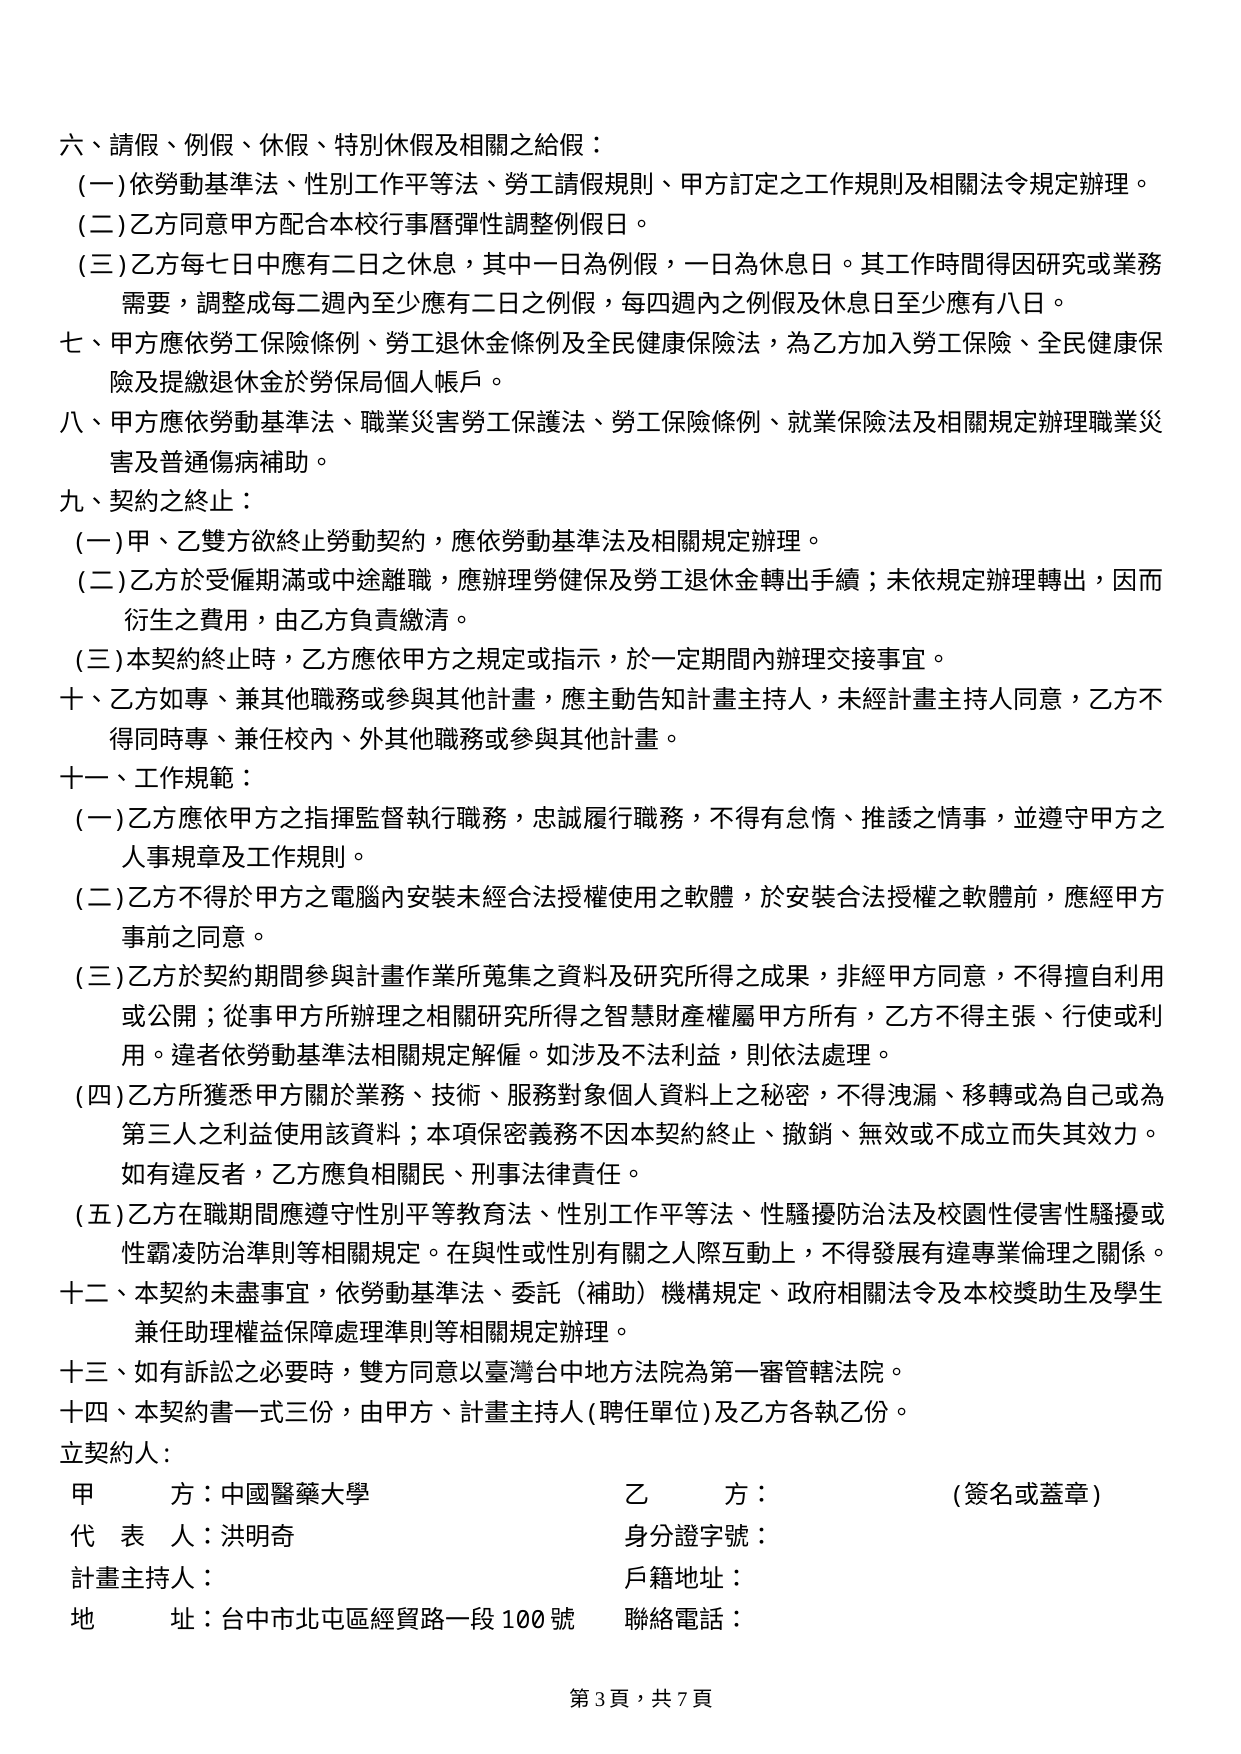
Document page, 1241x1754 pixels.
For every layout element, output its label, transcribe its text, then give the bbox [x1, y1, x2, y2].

text (一)乙方應依甲方之指揮監督執行職務，忠誠履行職務，不得有怠惰、推諉之情事，並遵守甲方之人事規章及工作規則。 [72, 796, 1167, 875]
text 十四、本契約書一式三份，由甲方、計畫主持人(聘任單位)及乙方各執乙份。 [59, 1389, 1167, 1429]
text 八、甲方應依勞動基準法、職業災害勞工保護法、勞工保險條例、就業保險法及相關規定辦理職業災害及普通傷病補助。 [59, 400, 1167, 479]
text 六、請假、例假、休假、特別休假及相關之給假： [59, 123, 1167, 162]
text (一)甲、乙雙方欲終止勞動契約，應依勞動基準法及相關規定辦理。 [72, 518, 1167, 558]
text 立契約人: [59, 1429, 1167, 1471]
text 十、乙方如專、兼其他職務或參與其他計畫，應主動告知計畫主持人，未經計畫主持人同意，乙方不得同時專、兼任校內、外其他職務或參與其他計畫。 [59, 677, 1167, 756]
text (三)本契約終止時，乙方應依甲方之規定或指示，於一定期間內辦理交接事宜。 [72, 637, 1167, 677]
text (五)乙方在職期間應遵守性別平等教育法、性別工作平等法、性騷擾防治法及校園性侵害性騷擾或性霸凌防治準則等相關規定。在與性或性別有關之人際互動上，不得發展有違專業倫理之關係。 [72, 1191, 1167, 1271]
table_cell 身分證字號： [613, 1512, 1167, 1554]
table_cell 代 表 人：洪明奇 [59, 1512, 613, 1554]
text (二)乙方不得於甲方之電腦內安裝未經合法授權使用之軟體，於安裝合法授權之軟體前，應經甲方事前之同意。 [72, 875, 1167, 954]
text 十二、本契約未盡事宜，依勞動基準法、委託（補助）機構規定、政府相關法令及本校獎助生及學生兼任助理權益保障處理準則等相關規定辦理。 [59, 1271, 1167, 1350]
text (四)乙方所獲悉甲方關於業務、技術、服務對象個人資料上之秘密，不得洩漏、移轉或為自己或為第三人之利益使用該資料；本項保密義務不因本契約終止、撤銷、無效或不成立而失其效力。如有違反者，乙方應負相關民、刑事法律責任。 [72, 1073, 1167, 1191]
table_cell 聯絡電話： [613, 1596, 1167, 1637]
table_cell 戶籍地址： [613, 1554, 1167, 1596]
table_header 乙 方： (簽名或蓋章) [613, 1471, 1167, 1512]
text 十一、工作規範： [59, 756, 1167, 796]
text 九、契約之終止： [59, 479, 1167, 518]
table_cell 地 址：台中市北屯區經貿路一段100號 [59, 1596, 613, 1637]
table_cell 計畫主持人： [59, 1554, 613, 1596]
text (二)乙方於受僱期滿或中途離職，應辦理勞健保及勞工退休金轉出手續；未依規定辦理轉出，因而衍生之費用，由乙方負責繳清。 [74, 558, 1167, 637]
table_header 甲 方：中國醫藥大學 [59, 1471, 613, 1512]
text 十三、如有訴訟之必要時，雙方同意以臺灣台中地方法院為第一審管轄法院。 [59, 1350, 1167, 1389]
text (一)依勞動基準法、性別工作平等法、勞工請假規則、甲方訂定之工作規則及相關法令規定辦理。 [59, 162, 1167, 202]
text (三)乙方於契約期間參與計畫作業所蒐集之資料及研究所得之成果，非經甲方同意，不得擅自利用或公開；從事甲方所辦理之相關研究所得之智慧財產權屬甲方所有，乙方不得主張、行使或利用。違者依勞動基準法相關規定解僱。如涉及不法利益，則依法處理。 [72, 954, 1167, 1073]
text (二)乙方同意甲方配合本校行事曆彈性調整例假日。 [59, 202, 1167, 241]
text 七、甲方應依勞工保險條例、勞工退休金條例及全民健康保險法，為乙方加入勞工保險、全民健康保險及提繳退休金於勞保局個人帳戶。 [59, 321, 1167, 400]
text (三)乙方每七日中應有二日之休息，其中一日為例假，一日為休息日。其工作時間得因研究或業務需要，調整成每二週內至少應有二日之例假，每四週內之例假及休息日至少應有八日。 [59, 241, 1167, 321]
